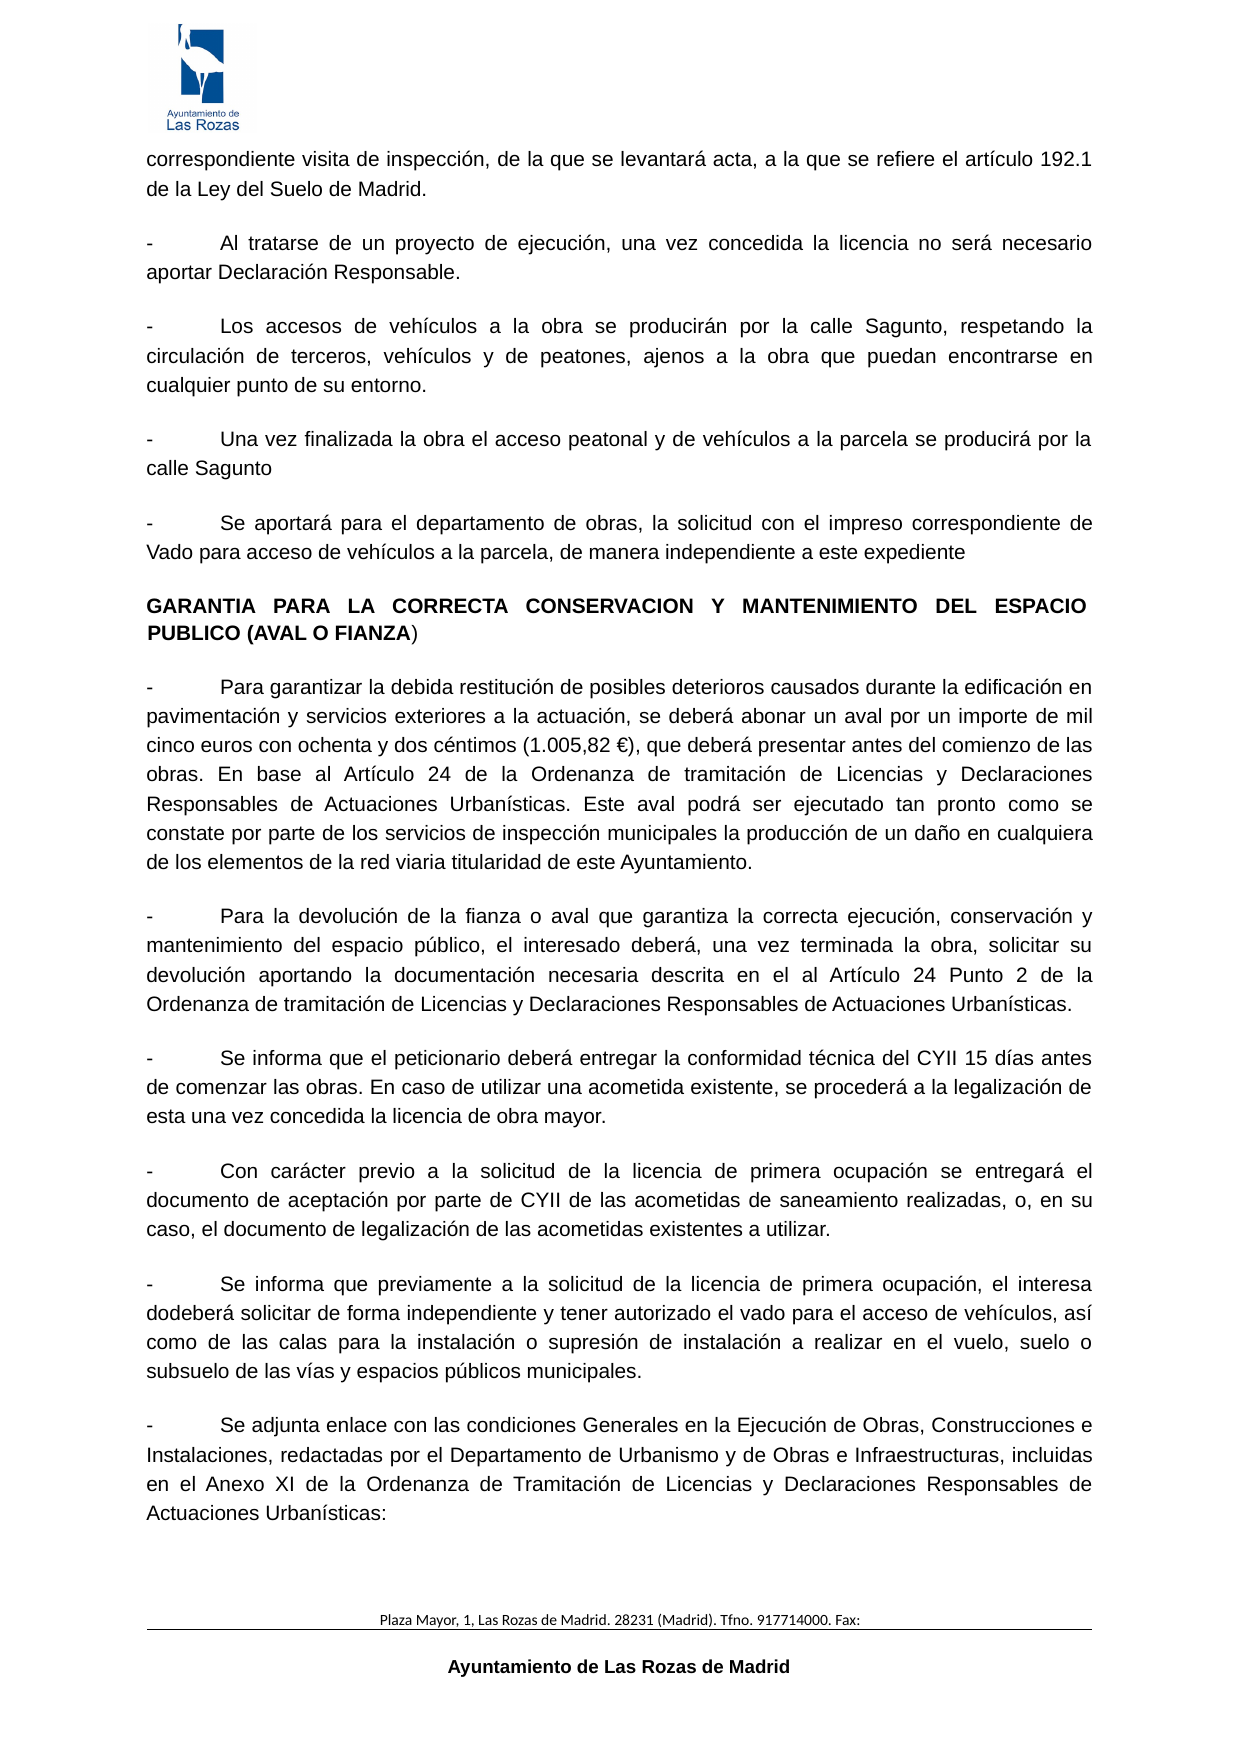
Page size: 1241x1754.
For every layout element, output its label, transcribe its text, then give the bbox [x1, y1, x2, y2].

list correspondiente visita de inspección, de la que se levantará acta, a la que se refiere el artículo 192.1 de la Ley del Suelo de Madrid. [146, 147, 1094, 200]
list Se adjunta enlace con las condiciones Generales en la Ejecución de Obras, Construcciones e Instalaciones, redactadas por el Departamento de Urbanismo y de Obras e Infraestructuras, incluidas en el Anexo XI de la Ordenanza de Tramitación de Licencias y Declaraciones Responsables de Actuaciones Urbanísticas: [146, 1413, 1094, 1525]
list Se informa que previamente a la solicitud de la licencia de primera ocupación, el interesa dodeberá solicitar de forma independiente y tener autorizado el vado para el acceso de vehículos, así como de las calas para la instalación o supresión de instalación a realizar en el vuelo, suelo o subsuelo de las vías y espacios públicos municipales. [146, 1271, 1094, 1383]
list Los accesos de vehículos a la obra se producirán por la calle Sagunto, respetando la circulación de terceros, vehículos y de peatones, ajenos a la obra que puedan encontrarse en cualquier punto de su entorno. [146, 314, 1094, 397]
text GARANTIA PARA LA CORRECTA CONSERVACION Y MANTENIMIENTO DEL ESPACIO PUBLICO (AVAL O FIANZA) [146, 594, 1087, 644]
list Para la devolución de la fianza o aval que garantiza la correcta ejecución, conservación y mantenimiento del espacio público, el interesado deberá, una vez terminada la obra, solicitar su devolución aportando la documentación necesaria descrita en el al Artículo 24 Punto 2 de la Ordenanza de tramitación de Licencias y Declaraciones Responsables de Actuaciones Urbanísticas. [146, 904, 1094, 1016]
list Para garantizar la debida restitución de posibles deterioros causados durante la edificación en pavimentación y servicios exteriores a la actuación, se deberá abonar un aval por un importe de mil cinco euros con ochenta y dos céntimos (1.005,82 €), que deberá presentar antes del comienzo de las obras. En base al Artículo 24 de la Ordenanza de tramitación de Licencias y Declaraciones Responsables de Actuaciones Urbanísticas. Este aval podrá ser ejecutado tan pronto como se constate por parte de los servicios de inspección municipales la producción de un daño en cualquiera de los elementos de la red viaria titularidad de este Ayuntamiento. [146, 675, 1094, 874]
list Se informa que el peticionario deberá entregar la conformidad técnica del CYII 15 días antes de comenzar las obras. En caso de utilizar una acometida existente, se procederá a la legalización de esta una vez concedida la licencia de obra mayor. [146, 1046, 1094, 1128]
list Con carácter previo a la solicitud de la licencia de primera ocupación se entregará el documento de aceptación por parte de CYII de las acometidas de saneamiento realizadas, o, en su caso, el documento de legalización de las acometidas existentes a utilizar. [146, 1159, 1094, 1241]
list Una vez finalizada la obra el acceso peatonal y de vehículos a la parcela se producirá por la calle Sagunto [146, 427, 1094, 480]
list Al tratarse de un proyecto de ejecución, una vez concedida la licencia no será necesario aportar Declaración Responsable. [146, 231, 1094, 284]
list Se aportará para el departamento de obras, la solicitud con el impreso correspondiente de Vado para acceso de vehículos a la parcela, de manera independiente a este expediente [146, 511, 1094, 564]
